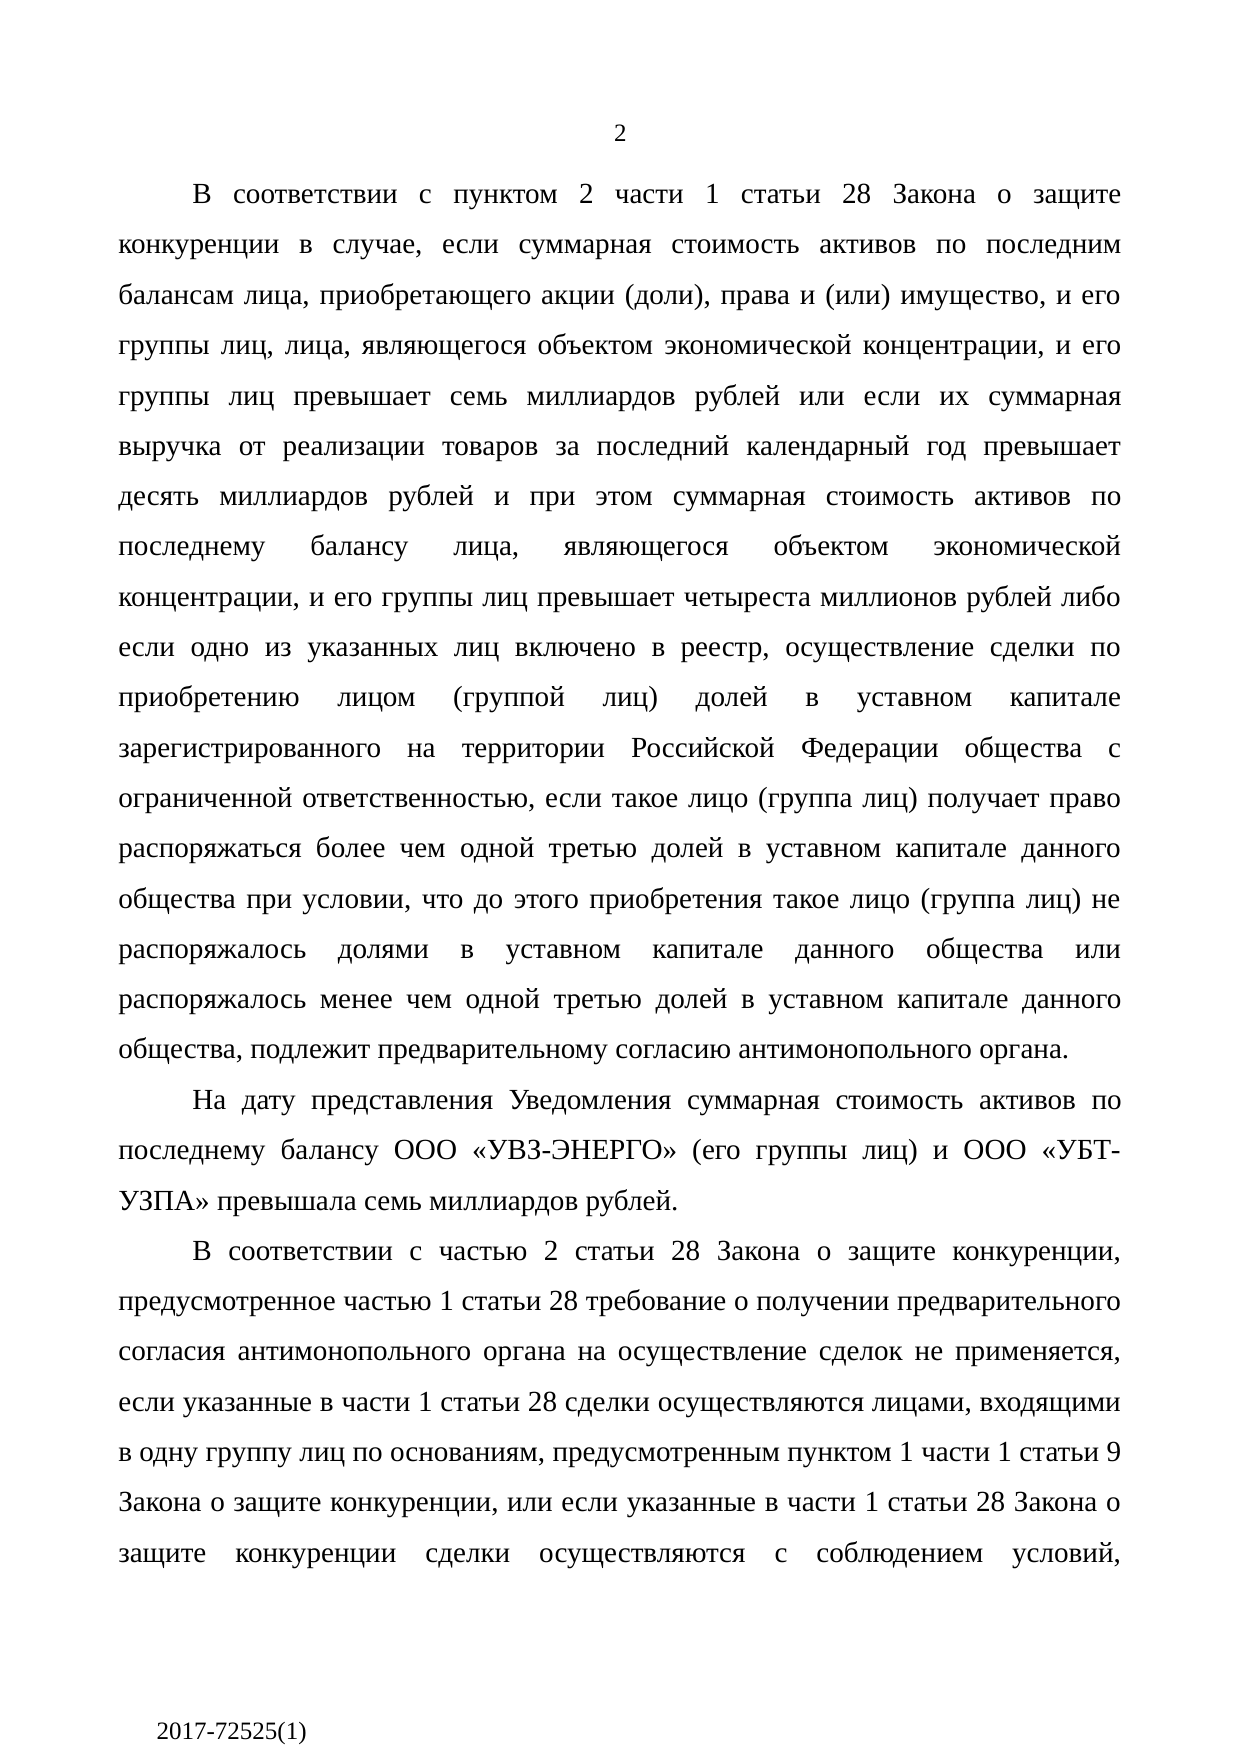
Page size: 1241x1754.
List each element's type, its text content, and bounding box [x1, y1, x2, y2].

text В соответствии с пунктом 2 части 1 статьи 28 Закона о защите конкуренции в случае, если суммарная стоимость активов по последним балансам лица, приобретающего акции (доли), права и (или) имущество, и его группы лиц, лица, являющегося объектом экономической концентрации, и его группы лиц превышает семь миллиардов рублей или если их суммарная выручка от реализации товаров за последний календарный год превышает десять миллиардов рублей и при этом суммарная стоимость активов по последнему балансу лица, являющегося объектом экономической концентрации, и его группы лиц превышает четыреста миллионов рублей либо если одно из указанных лиц включено в реестр, осуществление сделки по приобретению лицом (группой лиц) долей в уставном капитале зарегистрированного на территории Российской Федерации общества с ограниченной ответственностью, если такое лицо (группа лиц) получает право распоряжаться более чем одной третью долей в уставном капитале данного общества при условии, что до этого приобретения такое лицо (группа лиц) не распоряжалось долями в уставном капитале данного общества или распоряжалось менее чем одной третью долей в уставном капитале данного общества, подлежит предварительному согласию антимонопольного органа. [118, 176, 1122, 1065]
text В соответствии с частью 2 статьи 28 Закона о защите конкуренции, предусмотренное частью 1 статьи 28 требование о получении предварительного согласия антимонопольного органа на осуществление сделок не применяется, если указанные в части 1 статьи 28 сделки осуществляются лицами, входящими в одну группу лиц по основаниям, предусмотренным пунктом 1 части 1 статьи 9 Закона о защите конкуренции, или если указанные в части 1 статьи 28 Закона о защите конкуренции сделки осуществляются с соблюдением условий, [118, 1233, 1122, 1568]
text На дату представления Уведомления суммарная стоимость активов по последнему балансу ООО «УВЗ-ЭНЕРГО» (его группы лиц) и ООО «УБТ-УЗПА» превышала семь миллиардов рублей. [118, 1082, 1122, 1216]
